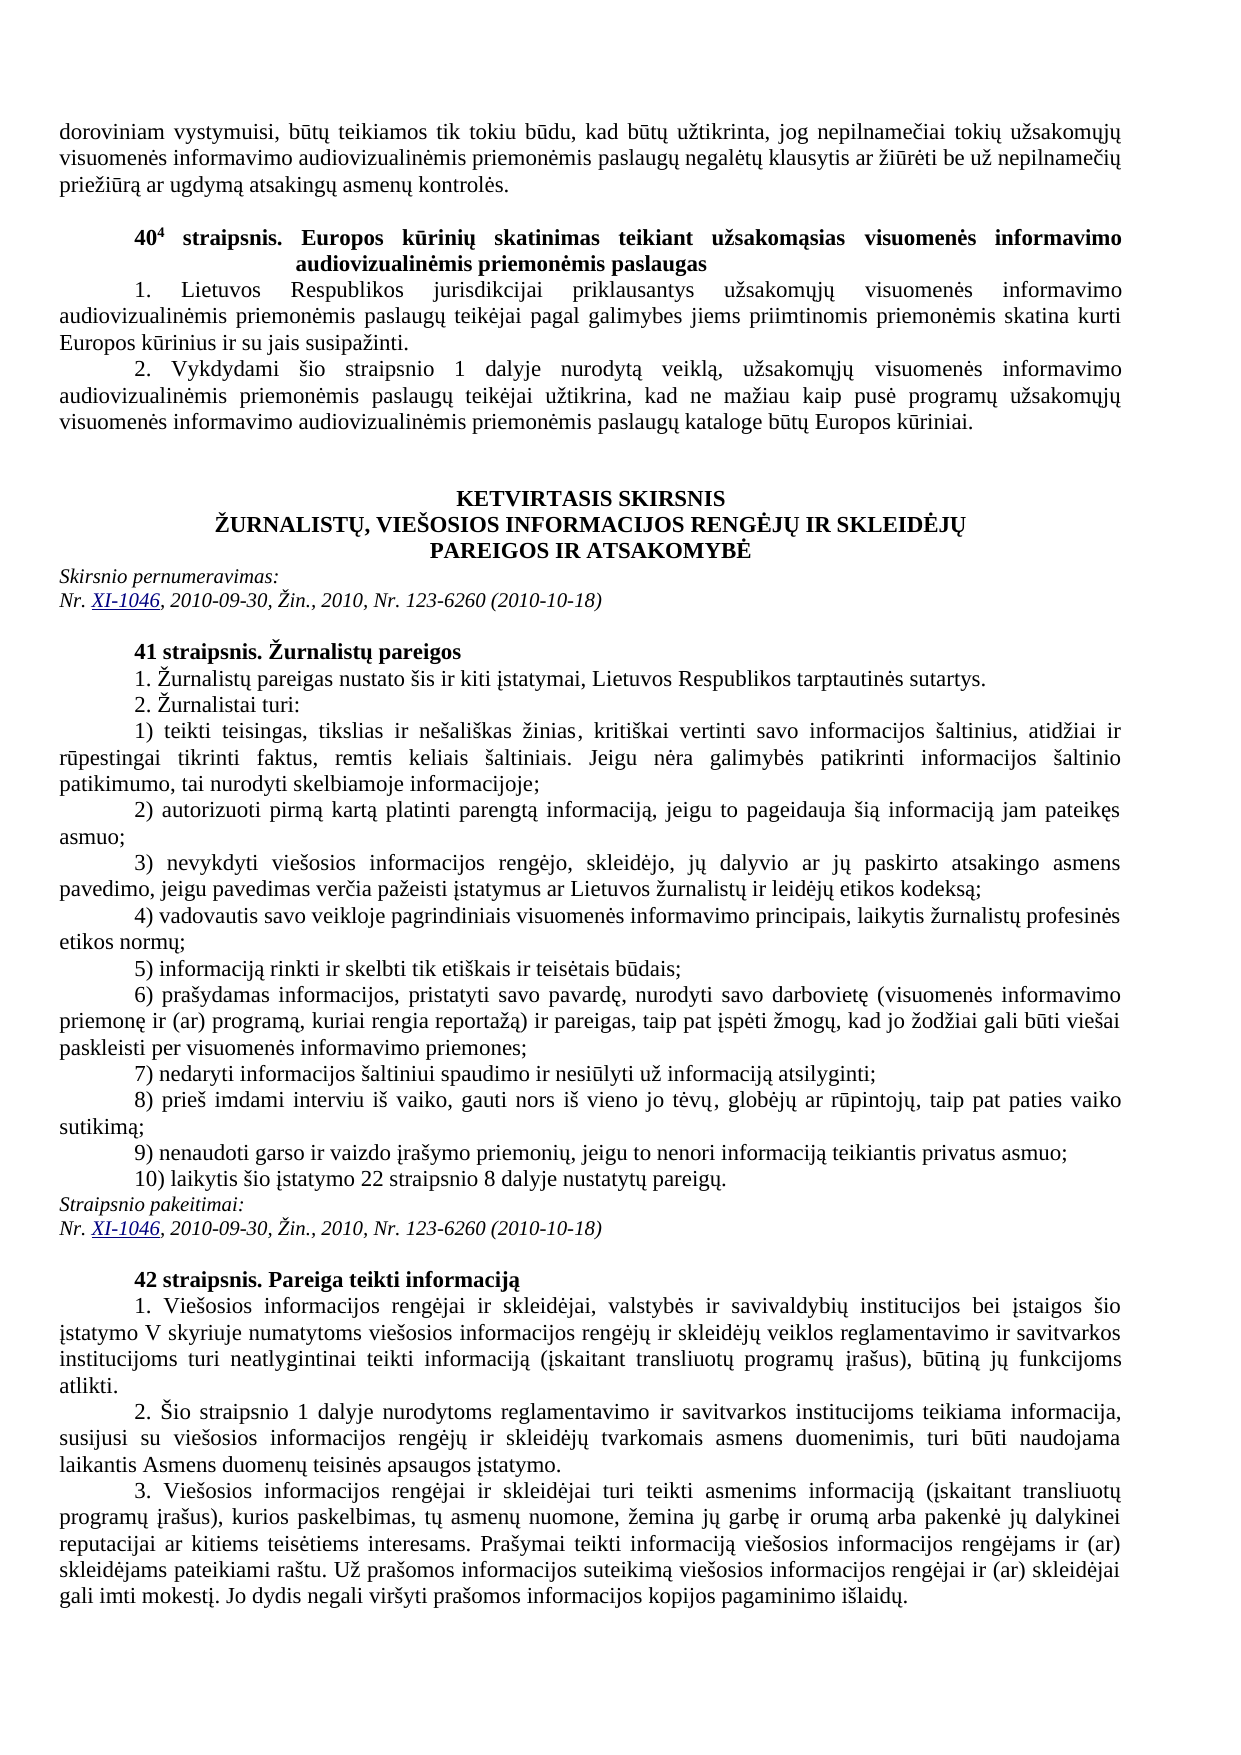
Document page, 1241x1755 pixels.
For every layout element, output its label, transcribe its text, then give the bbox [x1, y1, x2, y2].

text 3. Viešosios informacijos rengėjai ir skleidėjai turi teikti asmenims informaciją (įskaitant transliuotų programų įrašus), kurios paskelbimas, tų asmenų nuomone, žemina jų garbę ir orumą arba pakenkė jų dalykinei reputacijai ar kitiems teisėtiems interesams. Prašymai teikti informaciją viešosios informacijos rengėjams ir (ar) skleidėjams pateikiami raštu. Už prašomos informacijos suteikimą viešosios informacijos rengėjai ir (ar) skleidėjai gali imti mokestį. Jo dydis negali viršyti prašomos informacijos kopijos pagaminimo išlaidų. [59, 1477, 1122, 1609]
text 2. Vykdydami šio straipsnio 1 dalyje nurodytą veiklą, užsakomųjų visuomenės informavimo audiovizualinėmis priemonėmis paslaugų teikėjai užtikrina, kad ne mažiau kaip pusė programų užsakomųjų visuomenės informavimo audiovizualinėmis priemonėmis paslaugų kataloge būtų Europos kūriniai. [59, 355, 1122, 434]
text pareigos IR atsakomybė [59, 537, 1122, 564]
text 1. Viešosios informacijos rengėjai ir skleidėjai, valstybės ir savivaldybių institucijos bei įstaigos šio įstatymo V skyriuje numatytoms viešosios informacijos rengėjų ir skleidėjų veiklos reglamentavimo ir savitvarkos institucijoms turi neatlygintinai teikti informaciją (įskaitant transliuotų programų įrašus), būtiną jų funkcijoms atlikti. [59, 1293, 1122, 1398]
text 3) nevykdyti viešosios informacijos rengėjo, skleidėjo, jų dalyvio ar jų paskirto atsakingo asmens pavedimo, jeigu pavedimas verčia pažeisti įstatymus ar Lietuvos žurnalistų ir leidėjų etikos kodeksą; [59, 849, 1122, 902]
text 6) prašydamas informacijos, pristatyti savo pavardę, nurodyti savo darbovietę (visuomenės informavimo priemonę ir (ar) programą, kuriai rengia reportažą) ir pareigas, taip pat įspėti žmogų, kad jo žodžiai gali būti viešai paskleisti per visuomenės informavimo priemones; [59, 981, 1122, 1060]
text 1. Žurnalistų pareigas nustato šis ir kiti įstatymai, Lietuvos Respublikos tarptautinės sutartys. [59, 665, 1122, 691]
text 1) teikti teisingas, tikslias ir nešališkas žinias, kritiškai vertinti savo informacijos šaltinius, atidžiai ir rūpestingai tikrinti faktus, remtis keliais šaltiniais. Jeigu nėra galimybės patikrinti informacijos šaltinio patikimumo, tai nurodyti skelbiamoje informacijoje; [59, 717, 1122, 796]
text 2. Šio straipsnio 1 dalyje nurodytoms reglamentavimo ir savitvarkos institucijoms teikiama informacija, susijusi su viešosios informacijos rengėjų ir skleidėjų tvarkomais asmens duomenimis, turi būti naudojama laikantis Asmens duomenų teisinės apsaugos įstatymo. [59, 1398, 1122, 1477]
text Skirsnio pernumeravimas: [59, 564, 1122, 588]
text 4) vadovautis savo veikloje pagrindiniais visuomenės informavimo principais, laikytis žurnalistų profesinės etikos normų; [59, 902, 1122, 954]
text 42 straipsnis. Pareiga teikti informaciją [59, 1266, 1122, 1293]
text 1. Lietuvos Respublikos jurisdikcijai priklausantys užsakomųjų visuomenės informavimo audiovizualinėmis priemonėmis paslaugų teikėjai pagal galimybes jiems priimtinomis priemonėmis skatina kurti Europos kūrinius ir su jais susipažinti. [59, 276, 1122, 355]
text Straipsnio pakeitimai: [59, 1192, 1122, 1216]
text Žurnalistų, viešosios informacijos rengėjų ir SKLEIDĖJŲ [59, 511, 1122, 537]
text doroviniam vystymuisi, būtų teikiamos tik tokiu būdu, kad būtų užtikrinta, jog nepilnamečiai tokių užsakomųjų visuomenės informavimo audiovizualinėmis priemonėmis paslaugų negalėtų klausytis ar žiūrėti be už nepilnamečių priežiūrą ar ugdymą atsakingų asmenų kontrolės. [59, 118, 1122, 197]
text 41 straipsnis. Žurnalistų pareigos [59, 638, 1122, 665]
text 2) autorizuoti pirmą kartą platinti parengtą informaciją, jeigu to pageidauja šią informaciją jam pateikęs asmuo; [59, 796, 1122, 849]
text 2. Žurnalistai turi: [59, 691, 1122, 717]
text Nr. XI-1046, 2010-09-30, Žin., 2010, Nr. 123-6260 (2010-10-18) [59, 588, 1122, 612]
text 9) nenaudoti garso ir vaizdo įrašymo priemonių, jeigu to nenori informaciją teikiantis privatus asmuo; [59, 1139, 1122, 1165]
text 10) laikytis šio įstatymo 22 straipsnio 8 dalyje nustatytų pareigų. [59, 1165, 1122, 1192]
subtitle KETVIRTASIS skirsnis [59, 485, 1122, 511]
text 404 straipsnis. Europos kūrinių skatinimas teikiant užsakomąsias visuomenės informavimo audiovizualinėmis priemonėmis paslaugas [134, 223, 1122, 276]
text Nr. XI-1046, 2010-09-30, Žin., 2010, Nr. 123-6260 (2010-10-18) [59, 1216, 1122, 1240]
text 5) informaciją rinkti ir skelbti tik etiškais ir teisėtais būdais; [59, 954, 1122, 981]
text 8) prieš imdami interviu iš vaiko, gauti nors iš vieno jo tėvų, globėjų ar rūpintojų, taip pat paties vaiko sutikimą; [59, 1086, 1122, 1139]
text 7) nedaryti informacijos šaltiniui spaudimo ir nesiūlyti už informaciją atsilyginti; [59, 1060, 1122, 1086]
